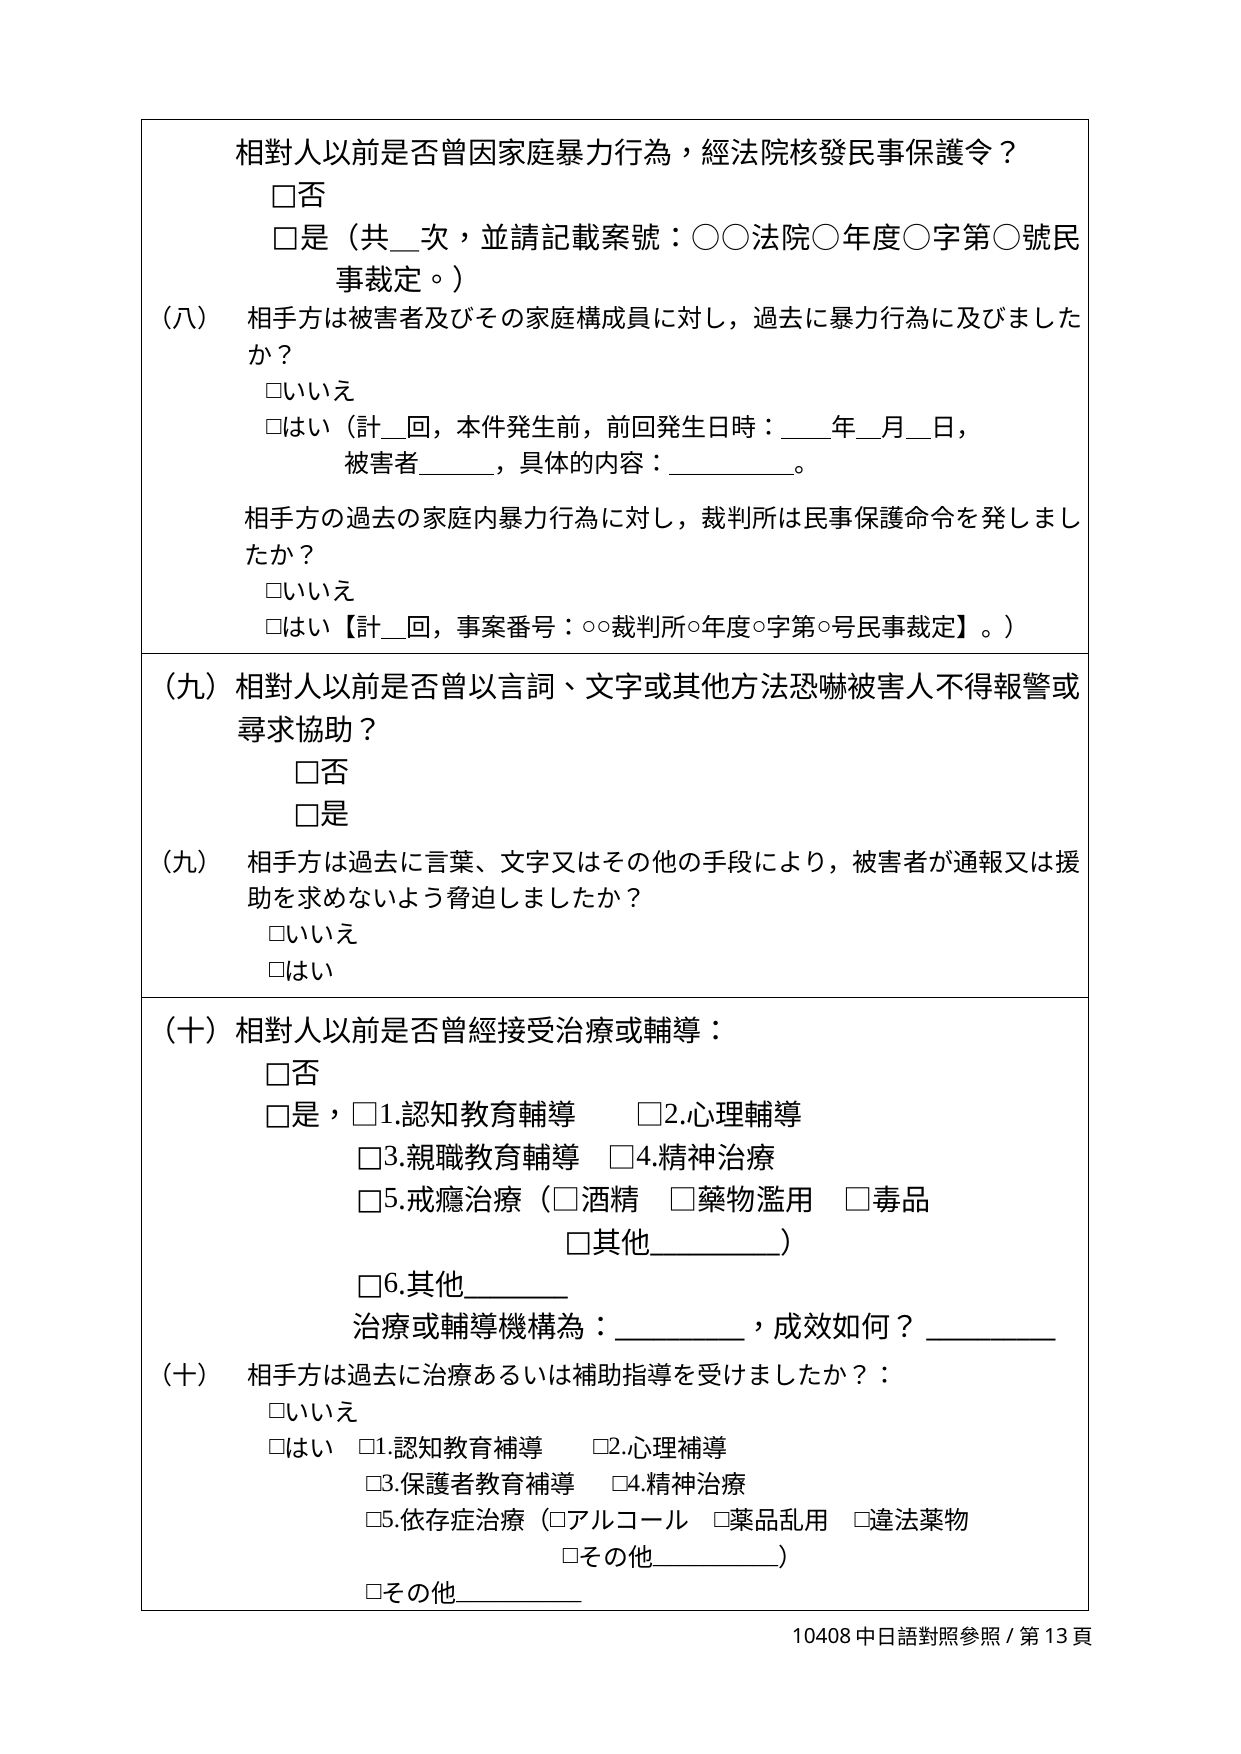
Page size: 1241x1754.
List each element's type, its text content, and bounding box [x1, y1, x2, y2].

table_cell （十）相對人以前是否曾經接受治療或輔導： □否 □是，□1.認知教育輔導 □2.心理輔導 □3.親職教育輔導 □4.精神治療 □5.戒癮治療（□酒精 □藥物濫用 □毒品 □其他__________） □6.其他________ 治療或輔導機構為：__________，成效如何？ __________ 相手方は過去に治療あるいは補助指導を受けましたか？： □いいえ □はい □1.認知教育補導 □2.心理補導 □3.保護者教育補導 □4.精神治療 □5.依存症治療（□アルコール □薬品乱用 □違法薬物 □その他__________） □その他__________ [142, 998, 1088, 1609]
table_cell （九）相對人以前是否曾以言詞、文字或其他方法恐嚇被害人不得報警或尋求協助？ □否 □是 相手方は過去に言葉、文字又はその他の手段により，被害者が通報又は援助を求めないよう脅迫しましたか？ □いいえ □はい [142, 654, 1088, 997]
table_cell 相對人以前是否曾因家庭暴力行為，經法院核發民事保護令？ □否 □是（共＿次，並請記載案號：○○法院○年度○字第○號民事裁定。） 相手方は被害者及びその家庭構成員に対し，過去に暴力行為に及びましたか？ □いいえ □はい（計＿回，本件発生前，前回発生日時：＿＿年＿月＿日， 被害者＿＿＿，具体的内容：＿＿＿＿＿。 相手方の過去の家庭内暴力行為に対し，裁判所は民事保護命令を発しましたか？ □いいえ □はい【計＿回，事案番号：○○裁判所○年度○字第○号民事裁定】。） [142, 120, 1088, 653]
